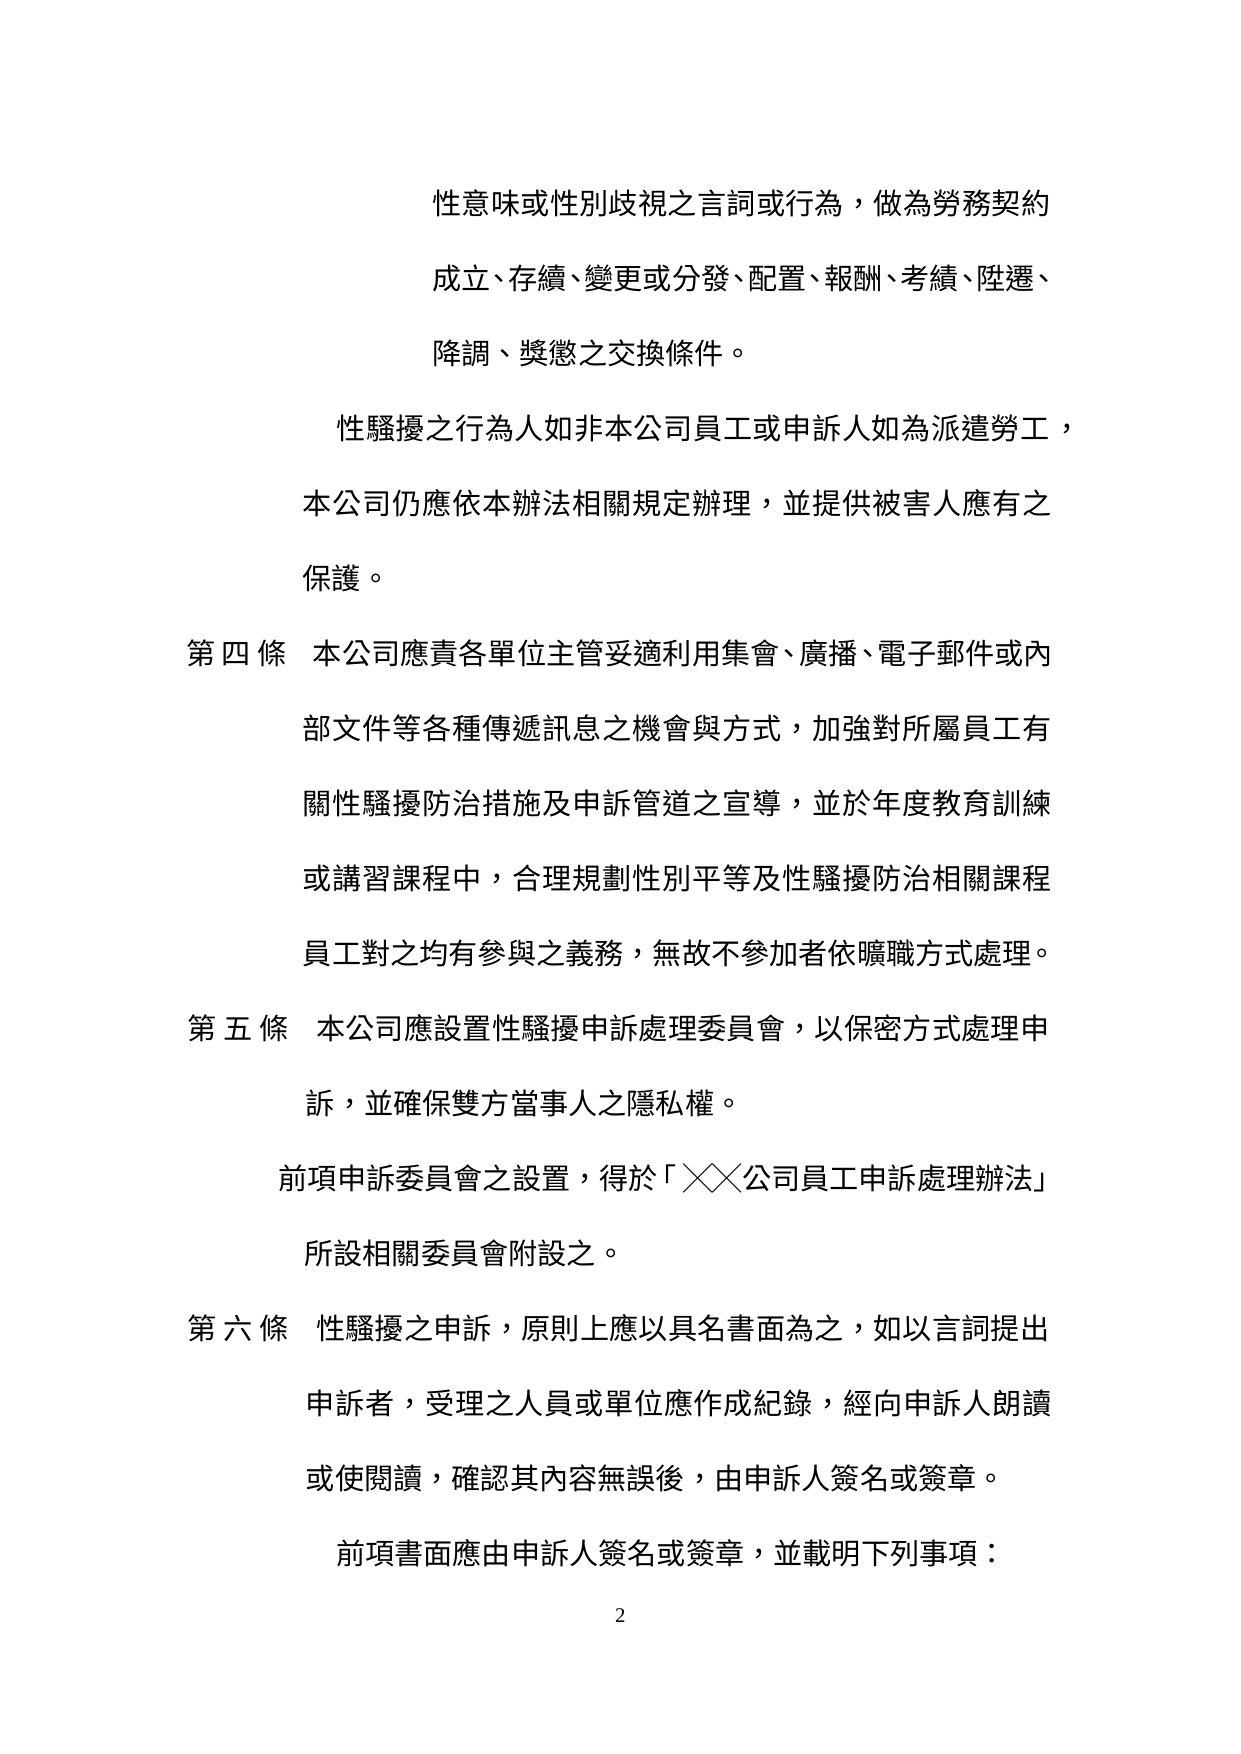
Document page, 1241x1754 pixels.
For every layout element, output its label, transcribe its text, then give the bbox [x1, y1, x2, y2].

text 第 五 條 本公司應設置性騷擾申訴處理委員會，以保密方式處理申訴，並確保雙方當事人之隱私權。 [187, 989, 1053, 1139]
text 性騷擾之行為人如非本公司員工或申訴人如為派遣勞工，本公司仍應依本辦法相關規定辦理，並提供被害人應有之保護。 [302, 389, 1053, 614]
text 前項書面應由申訴人簽名或簽章，並載明下列事項： [306, 1514, 1053, 1589]
text （二）主管對下屬或求職者以明示或暗示之性要求、具有性意味或性別歧視之言詞或行為，做為勞務契約成立、存續、變更或分發、配置、報酬、考績、陞遷、降調、獎懲之交換條件。 [281, 164, 1053, 389]
text 第 六 條 性騷擾之申訴，原則上應以具名書面為之，如以言詞提出申訴者，受理之人員或單位應作成紀錄，經向申訴人朗讀或使閱讀，確認其內容無誤後，由申訴人簽名或簽章。 [187, 1289, 1053, 1514]
text 前項申訴委員會之設置，得於「 ╳╳公司員工申訴處理辦法」所設相關委員會附設之。 [187, 1139, 1053, 1289]
text 第 四 條 本公司應責各單位主管妥適利用集會、廣播、電子郵件或內部文件等各種傳遞訊息之機會與方式，加強對所屬員工有關性騷擾防治措施及申訴管道之宣導，並於年度教育訓練或講習課程中，合理規劃性別平等及性騷擾防治相關課程，員工對之均有參與之義務，無故不參加者依曠職方式處理。 [186, 614, 1053, 989]
